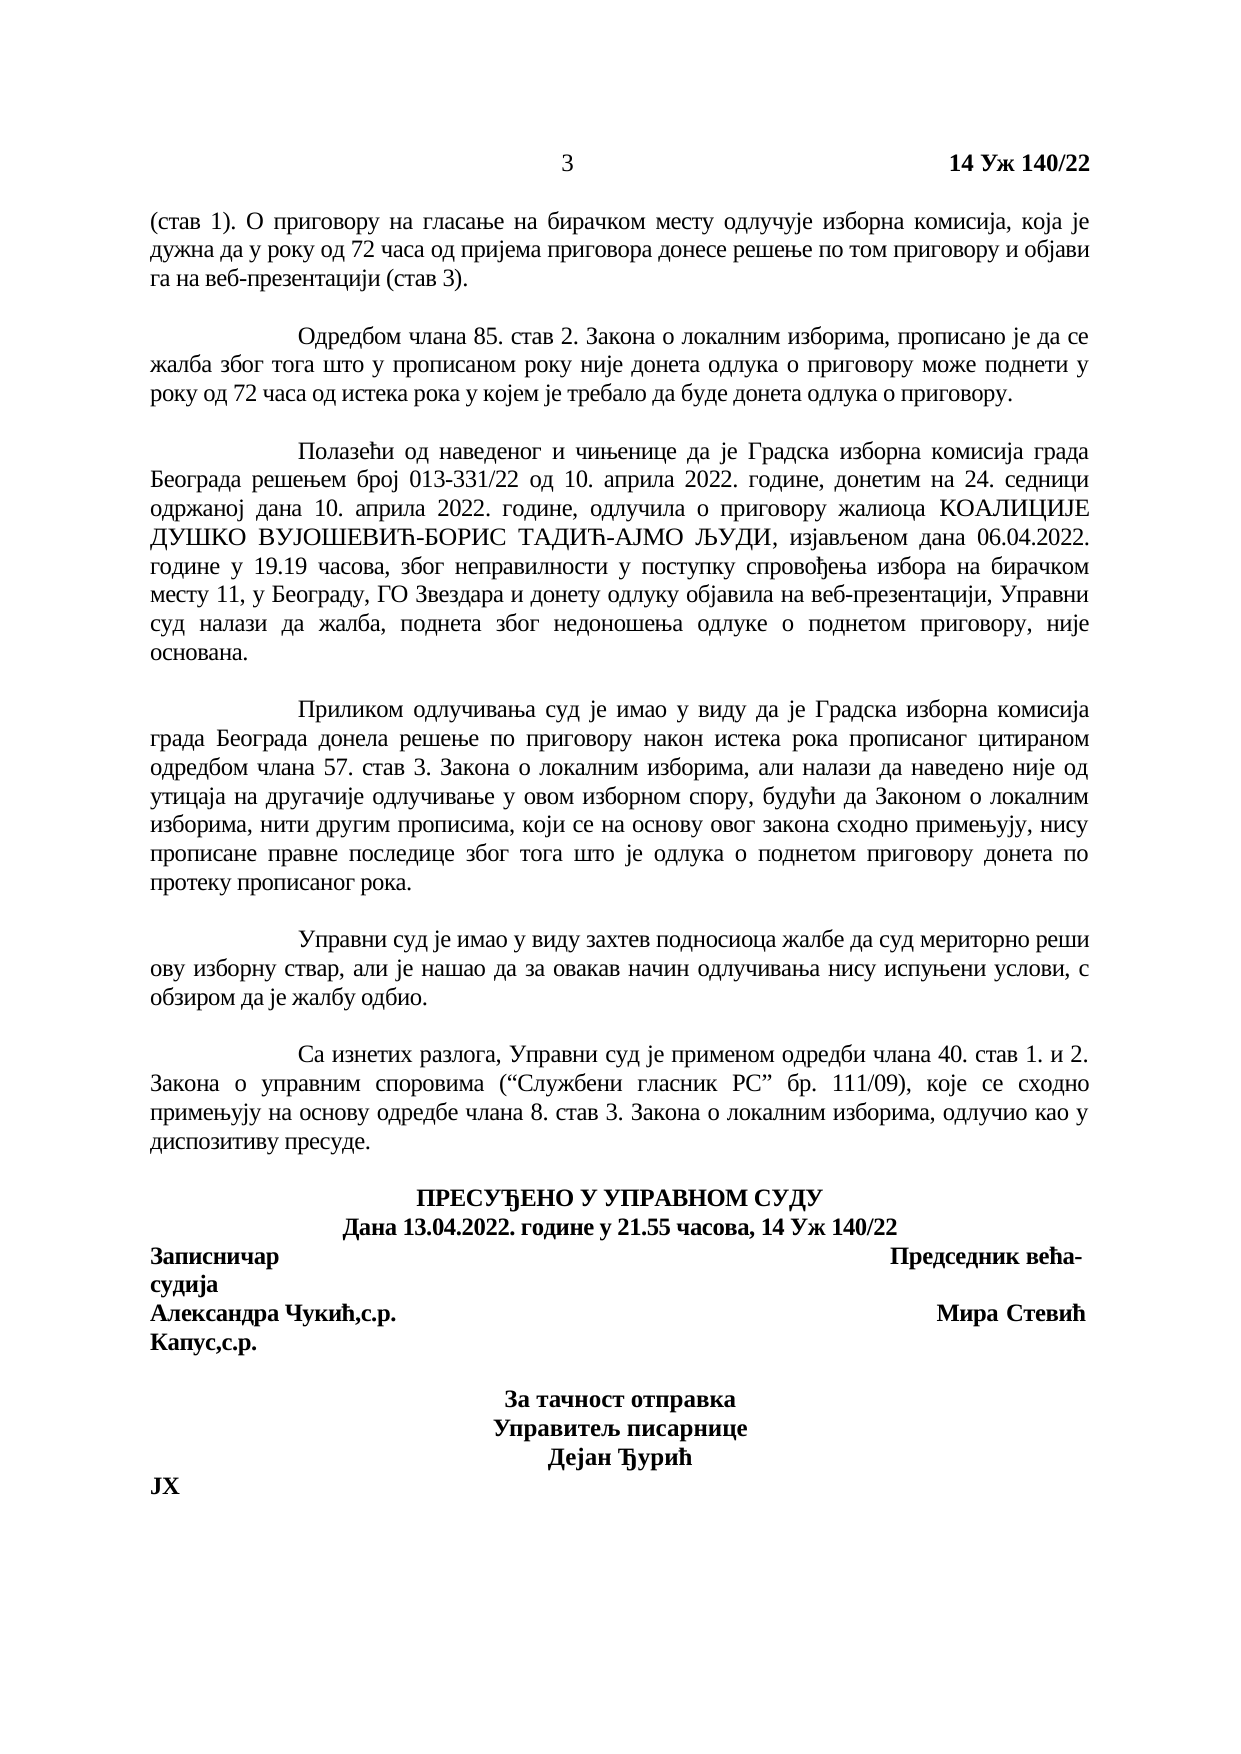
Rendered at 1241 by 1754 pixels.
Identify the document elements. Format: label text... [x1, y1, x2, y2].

text Приликом одлучивања суд је имао у виду да је Градска изборна комисија града Београда донела решење по приговору након истека рока прописаног цитираном одредбом члана 57. став 3. Закона о локалним изборима, али налази да наведено није од утицаја на другачије одлучивање у овом изборном спору, будући да Законом о локалним изборима, нити другим прописима, који се на основу овог закона сходно примењују, нису прописане правне последице због тога што је одлука о поднетом приговору донета по протеку прописаног рока. [150, 694, 1090, 896]
text Полазећи од наведеног и чињенице да је Градска изборна комисија града Београда решењем број 013-331/22 од 10. априла 2022. године, донетим на 24. седници одржаној дана 10. априла 2022. године, одлучила о приговору жалиоца КОАЛИЦИЈЕ ДУШКО ВУЈОШЕВИЋ-БОРИС ТАДИЋ-АЈМО ЉУДИ, изјављеном дана 06.04.2022. године у 19.19 часова, због неправилности у поступку спровођења избора на бирачком месту 11, у Београду, ГО Звездара и донету одлуку објавила на веб-презентацији, Управни суд налази да жалба, поднета због недоношења одлуке о поднетом приговору, није основана. [150, 436, 1090, 666]
text За тачност отправка [150, 1384, 1090, 1413]
text (став 1). О приговору на гласање на бирачком месту одлучује изборна комисија, која је дужна да у року од 72 часа од пријема приговора донесе решење по том приговору и објави га на веб-презентацији (став 3). [150, 206, 1090, 292]
text Одредбом члана 85. став 2. Закона о локалним изборима, прописано је да се жалба због тога што у прописаном року није донета одлука о приговору може поднети у року од 72 часа од истека рока у којем је требало да буде донета одлука о приговору. [150, 321, 1090, 407]
text Дана 13.04.2022. године у 21.55 часова, 14 Уж 140/22 [150, 1212, 1090, 1241]
text Управни суд је имао у виду захтев подносиоца жалбе да суд мериторно реши ову изборну ствар, али је нашао да за овакав начин одлучивања нису испуњени услови, с обзиром да је жалбу одбио. [150, 924, 1090, 1011]
text ЈХ [150, 1471, 1090, 1499]
text Записничар Председник већа-судија [150, 1241, 1090, 1298]
text Дејан Ђурић [150, 1442, 1090, 1471]
text Управитељ писарнице [150, 1413, 1090, 1442]
text Александра Чукић,с.р. Мира Стевић Капус,с.р. [150, 1298, 1090, 1356]
text ПРЕСУЂЕНО У УПРАВНОМ СУДУ [150, 1183, 1090, 1212]
text Са изнетих разлога, Управни суд је применом одредби члана 40. став 1. и 2. Закона о управним споровима (“Службени гласник РС” бр. 111/09), које се сходно примењују на основу одредбе члана 8. став 3. Закона о локалним изборима, одлучио као у диспозитиву пресуде. [150, 1039, 1090, 1154]
